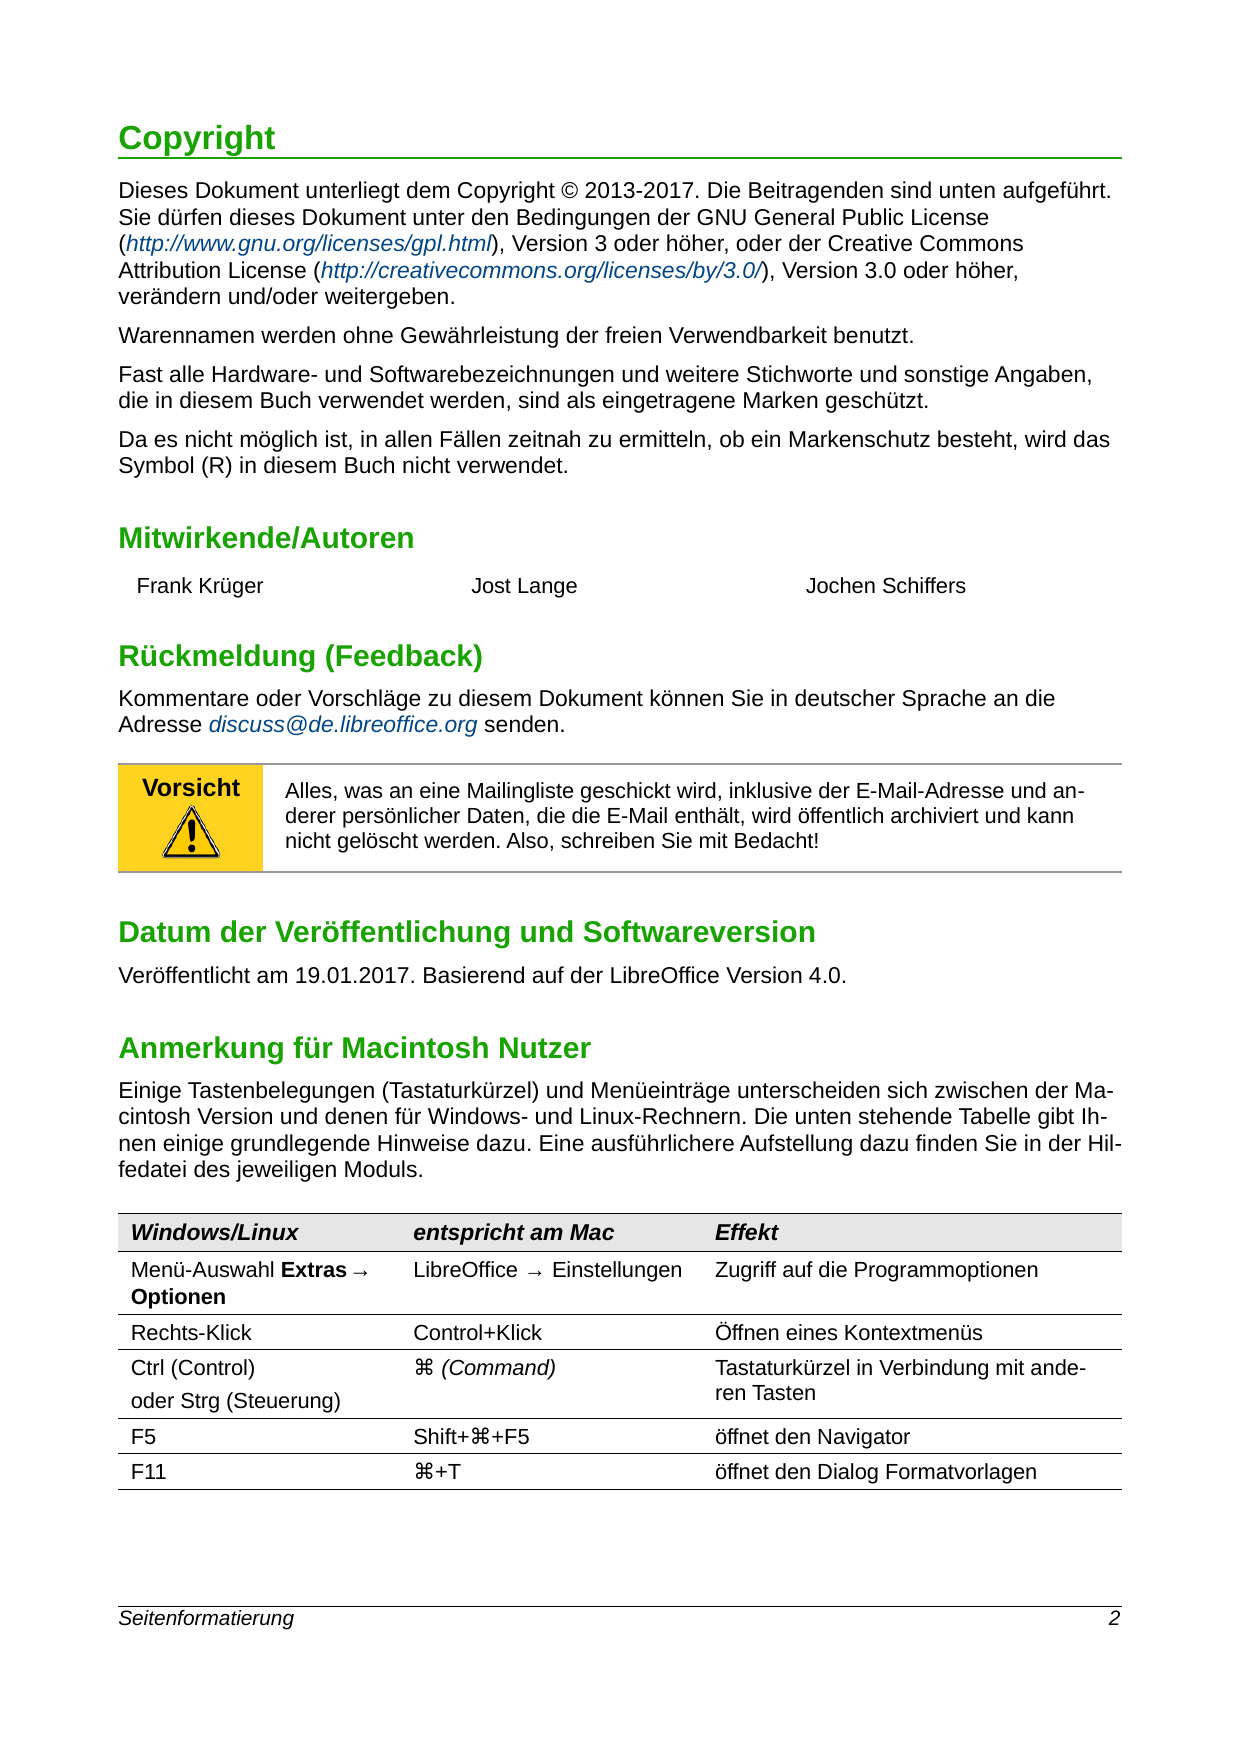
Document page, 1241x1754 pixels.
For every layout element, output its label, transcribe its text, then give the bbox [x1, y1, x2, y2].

text Rückmeldung (Feedback) [118, 638, 1122, 672]
table_cell LibreOffice → Einstellungen [401, 1252, 702, 1313]
picture [158, 802, 224, 862]
table_header Jost Lange [453, 568, 787, 608]
table_cell öffnet den Dialog Formatvorlagen [702, 1454, 1122, 1489]
text Da es nicht möglich ist, in allen Fällen zeitnah zu ermitteln, ob ein Markenschutz besteht, wird das Symbol (R) in diesem Buch nicht verwendet. [118, 426, 1122, 478]
table_cell ⌘+T [401, 1454, 702, 1489]
table_cell Tastaturkürzel in Verbindung mit ande­ren Tasten [702, 1350, 1122, 1418]
table_cell Öffnen eines Kontextmenüs [702, 1315, 1122, 1349]
table_cell Shift+⌘+F5 [401, 1419, 702, 1453]
table_cell Ctrl (Control) oder Strg (Steuerung) [118, 1350, 401, 1418]
text Kommentare oder Vorschläge zu diesem Dokument können Sie in deutscher Sprache an die Adresse discuss@de.libreoffice.org senden. [118, 685, 1122, 737]
text Anmerkung für Macintosh Nutzer [118, 1030, 1122, 1064]
text Dieses Dokument unterliegt dem Copyright © 2013-2017. Die Beitragenden sind unten aufgeführt. Sie dürfen dieses Dokument unter den Bedingungen der GNU General Public License (http://www.g­nu.org/licenses/gpl.html), Version 3 oder höher, oder der Creative Commons Attribution License (http://creativecommons.org/licenses/by/3.0/), Version 3.0 oder höher, verändern und/oder weiter­geben. [118, 177, 1122, 309]
table_header Windows/Linux [118, 1214, 401, 1251]
table_header Jochen Schiffers [788, 568, 1122, 608]
table_cell öffnet den Navigator [702, 1419, 1122, 1453]
table_header entspricht am Mac [401, 1214, 702, 1251]
table_cell ⌘ (Command) [401, 1350, 702, 1418]
table_cell Zugriff auf die Programmoptionen [702, 1252, 1122, 1313]
table_header Alles, was an eine Mailingliste geschickt wird, inklusive der E-Mail-Adresse und an­derer persönlicher Daten, die die E-Mail enthält, wird öffentlich archiviert und kann nicht gelöscht werden. Also, schreiben Sie mit Bedacht! [264, 765, 1122, 871]
text Mitwirkende/Autoren [118, 521, 1122, 555]
table_cell Rechts-Klick [118, 1315, 401, 1349]
table_cell Control+Klick [401, 1315, 702, 1349]
table_cell F11 [118, 1454, 401, 1489]
text Warennamen werden ohne Gewährleistung der freien Verwendbarkeit benutzt. [118, 322, 1122, 348]
table_cell Menü-Auswahl Extras → Optionen [118, 1252, 401, 1313]
text Copyright [118, 118, 1122, 157]
table_header Frank Krüger [118, 568, 453, 608]
table_cell F5 [118, 1419, 401, 1453]
table_header Vorsicht [118, 765, 263, 871]
text Datum der Veröffentlichung und Softwareversion [118, 915, 1122, 949]
text Fast alle Hardware- und Softwarebezeichnungen und weitere Stichworte und sonstige Angaben, die in diesem Buch verwendet werden, sind als eingetragene Marken geschützt. [118, 361, 1122, 413]
table_header Effekt [702, 1214, 1122, 1251]
text Veröffentlicht am 19.01.2017. Basierend auf der LibreOffice Version 4.0. [118, 962, 1122, 988]
text Einige Tastenbelegungen (Tastaturkürzel) und Menüeinträge unterscheiden sich zwischen der Ma­cintosh Version und denen für Windows- und Linux-Rechnern. Die unten stehende Tabelle gibt Ih­nen einige grundlegende Hinweise dazu. Eine ausführlichere Aufstellung dazu finden Sie in der Hil­fedatei des jeweiligen Moduls. [118, 1077, 1122, 1182]
